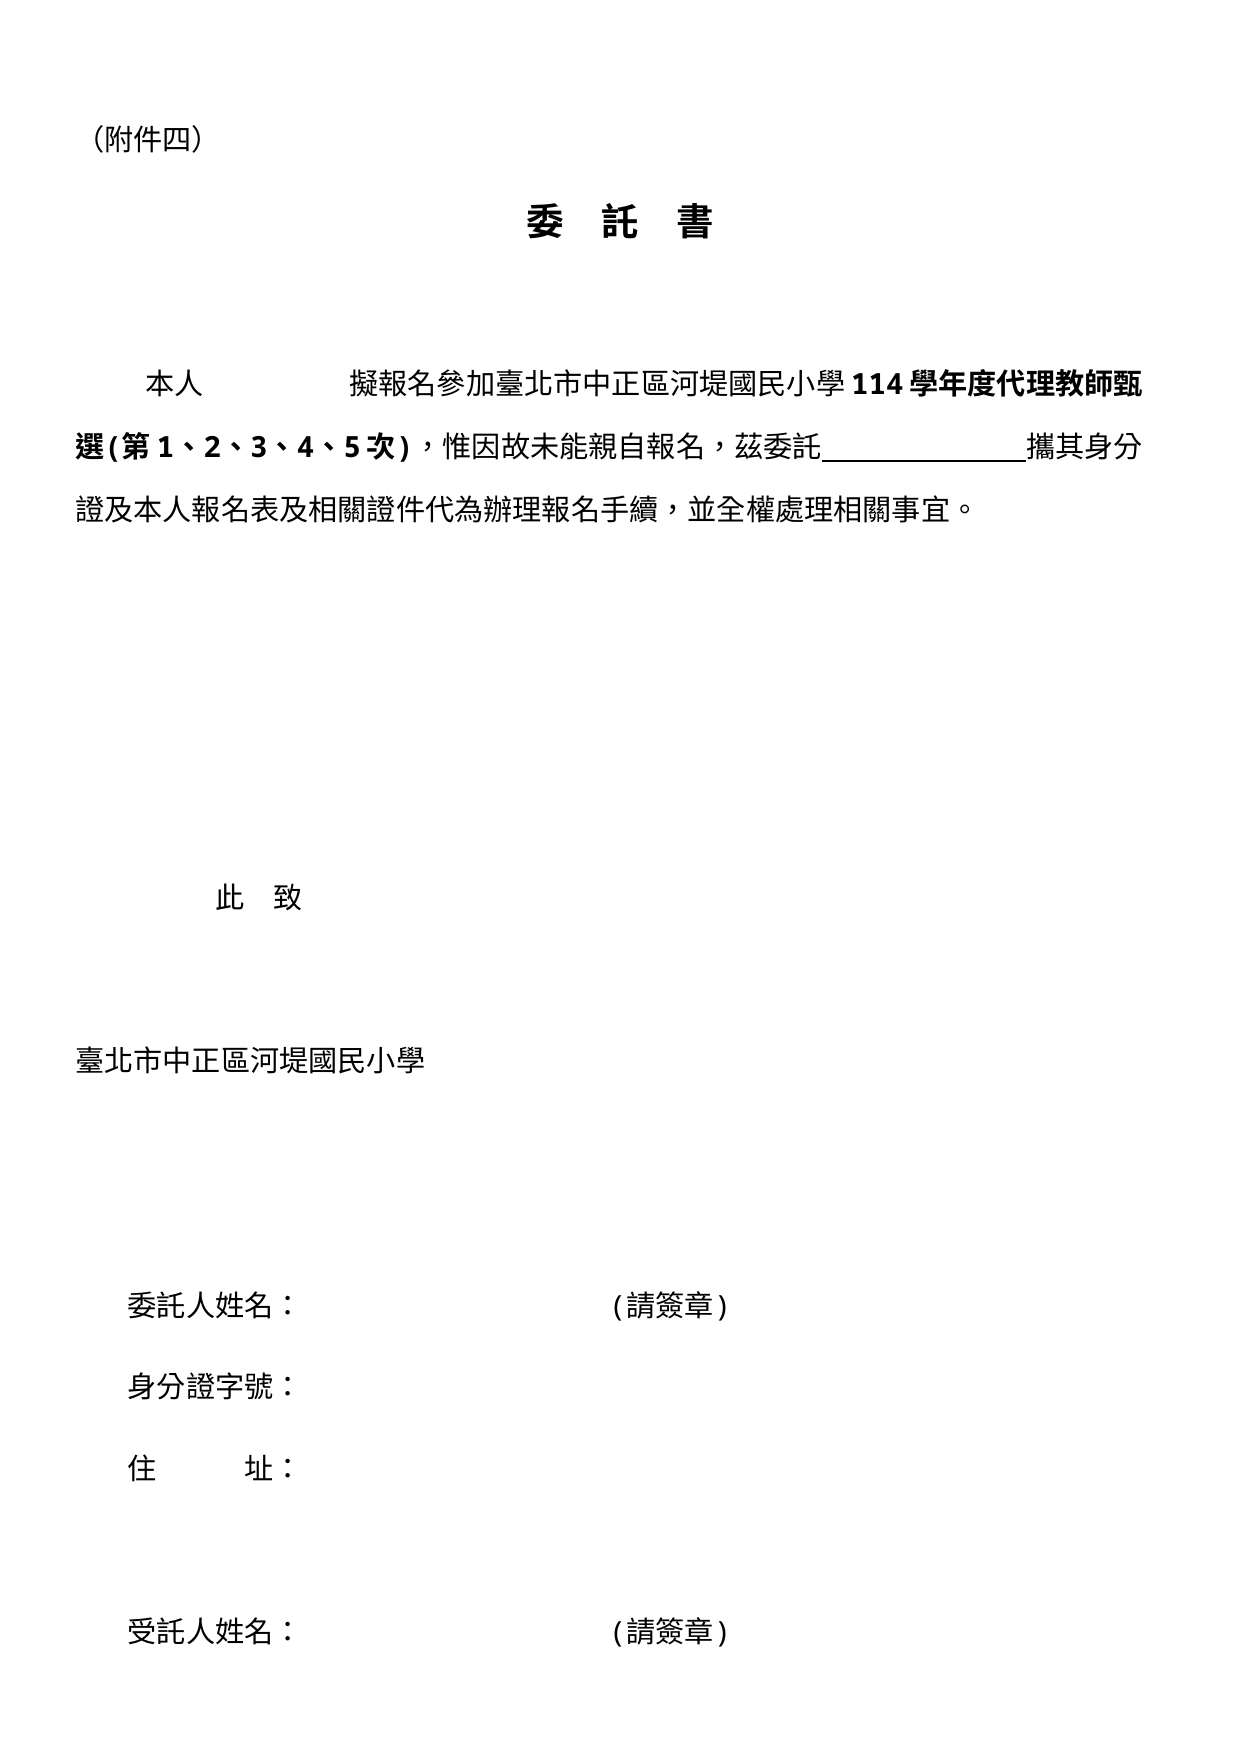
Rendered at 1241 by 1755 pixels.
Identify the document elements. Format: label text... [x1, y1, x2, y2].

text 此 致 [75, 854, 1165, 917]
text 本人 擬報名參加臺北市中正區河堤國民小學114學年度代理教師甄選(第1、2、3、4、5次)，惟因故未能親自報名，茲委託 攜其身分證及本人報名表及相關證件代為辦理報名手續，並全權處理相關事宜。 [75, 341, 1165, 528]
text 受託人姓名： (請簽章) [75, 1588, 1165, 1651]
text 委託人姓名： (請簽章) [75, 1262, 1165, 1324]
text （附件四） [75, 96, 1165, 158]
text 住 址： [75, 1425, 1165, 1488]
text 臺北市中正區河堤國民小學 [75, 1017, 1165, 1080]
text 身分證字號： [75, 1344, 1165, 1406]
text 委 託 書 [75, 177, 1165, 240]
